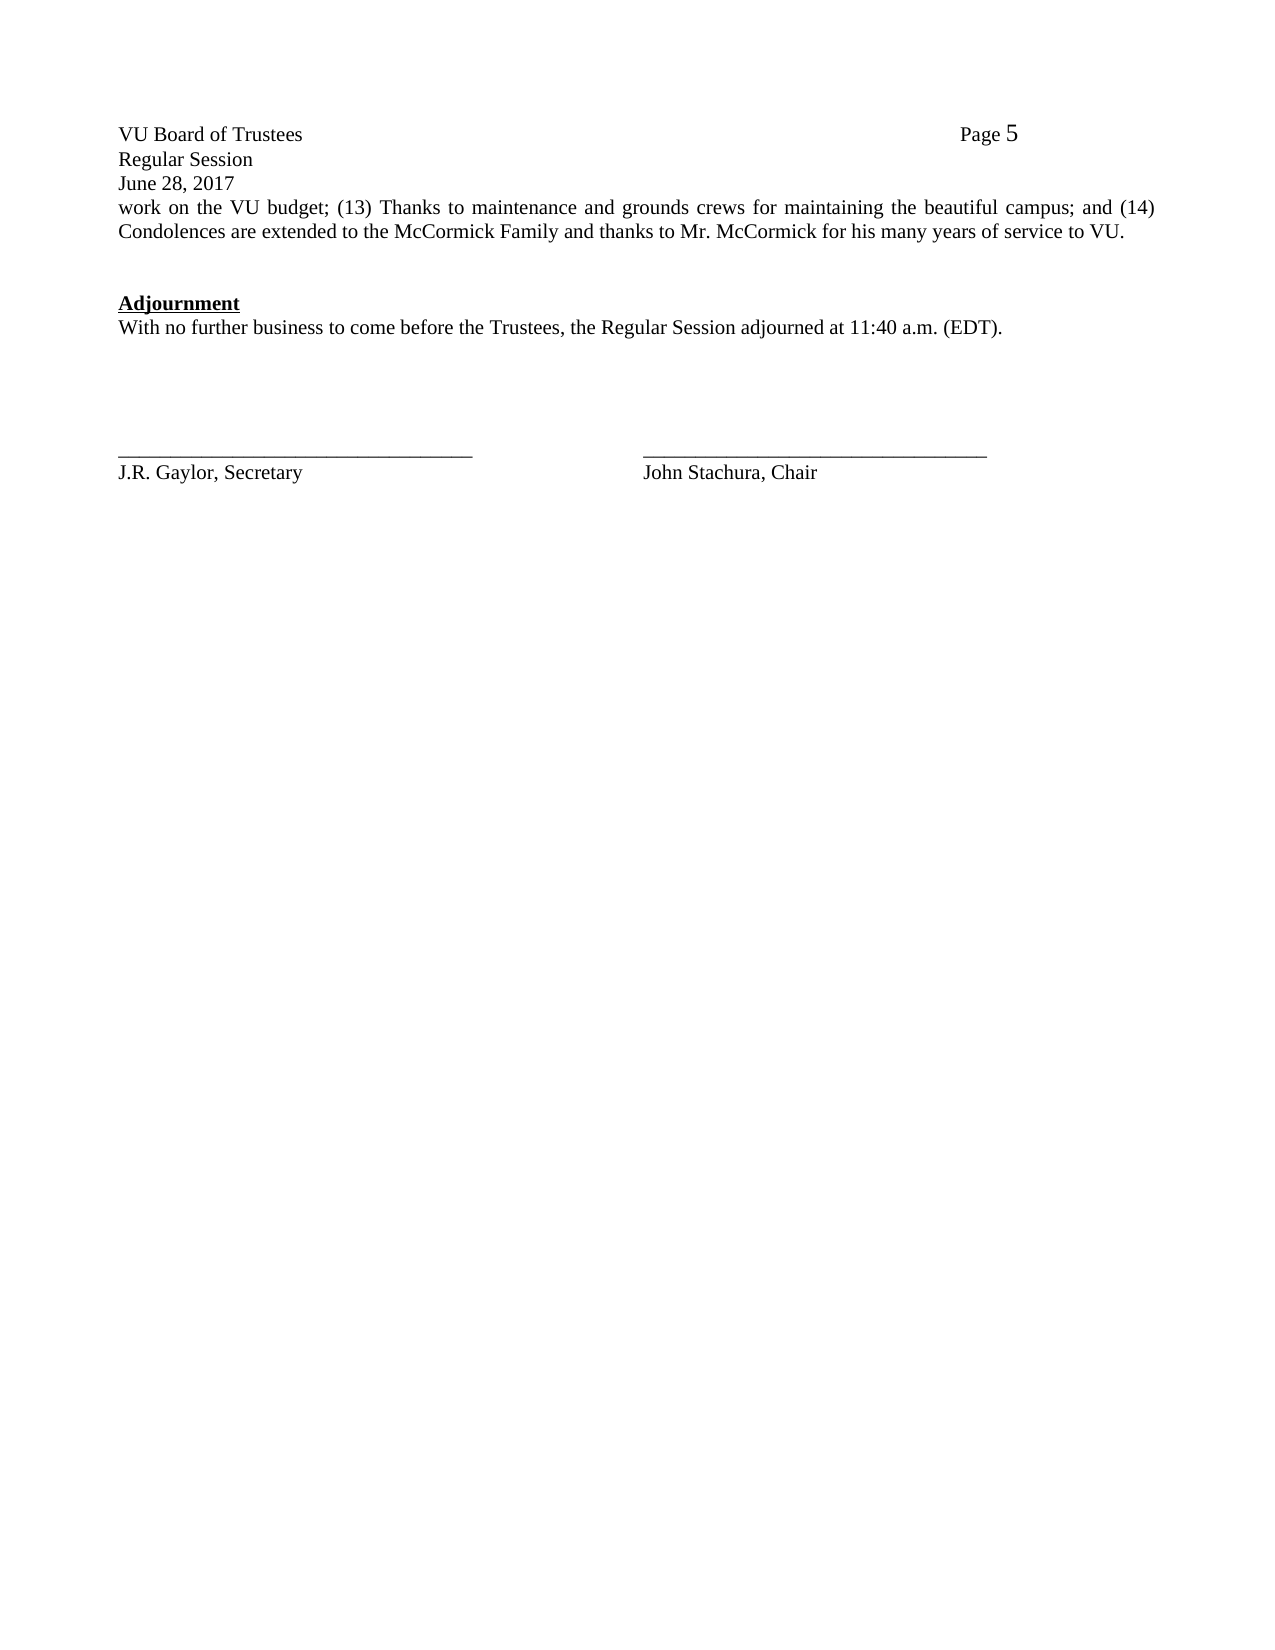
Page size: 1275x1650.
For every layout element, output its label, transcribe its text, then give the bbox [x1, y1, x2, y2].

text __________________________________ _________________________________ [118, 436, 1157, 460]
text Adjournment [118, 291, 1157, 315]
text J.R. Gaylor, Secretary John Stachura, Chair [118, 460, 1157, 484]
text With no further business to come before the Trustees, the Regular Session adjourned at 11:40 a.m. (EDT). [118, 315, 1157, 339]
text work on the VU budget; (13) Thanks to maintenance and grounds crews for maintaining the beautiful campus; and (14) Condolences are extended to the McCormick Family and thanks to Mr. McCormick for his many years of service to VU. [118, 195, 1157, 243]
